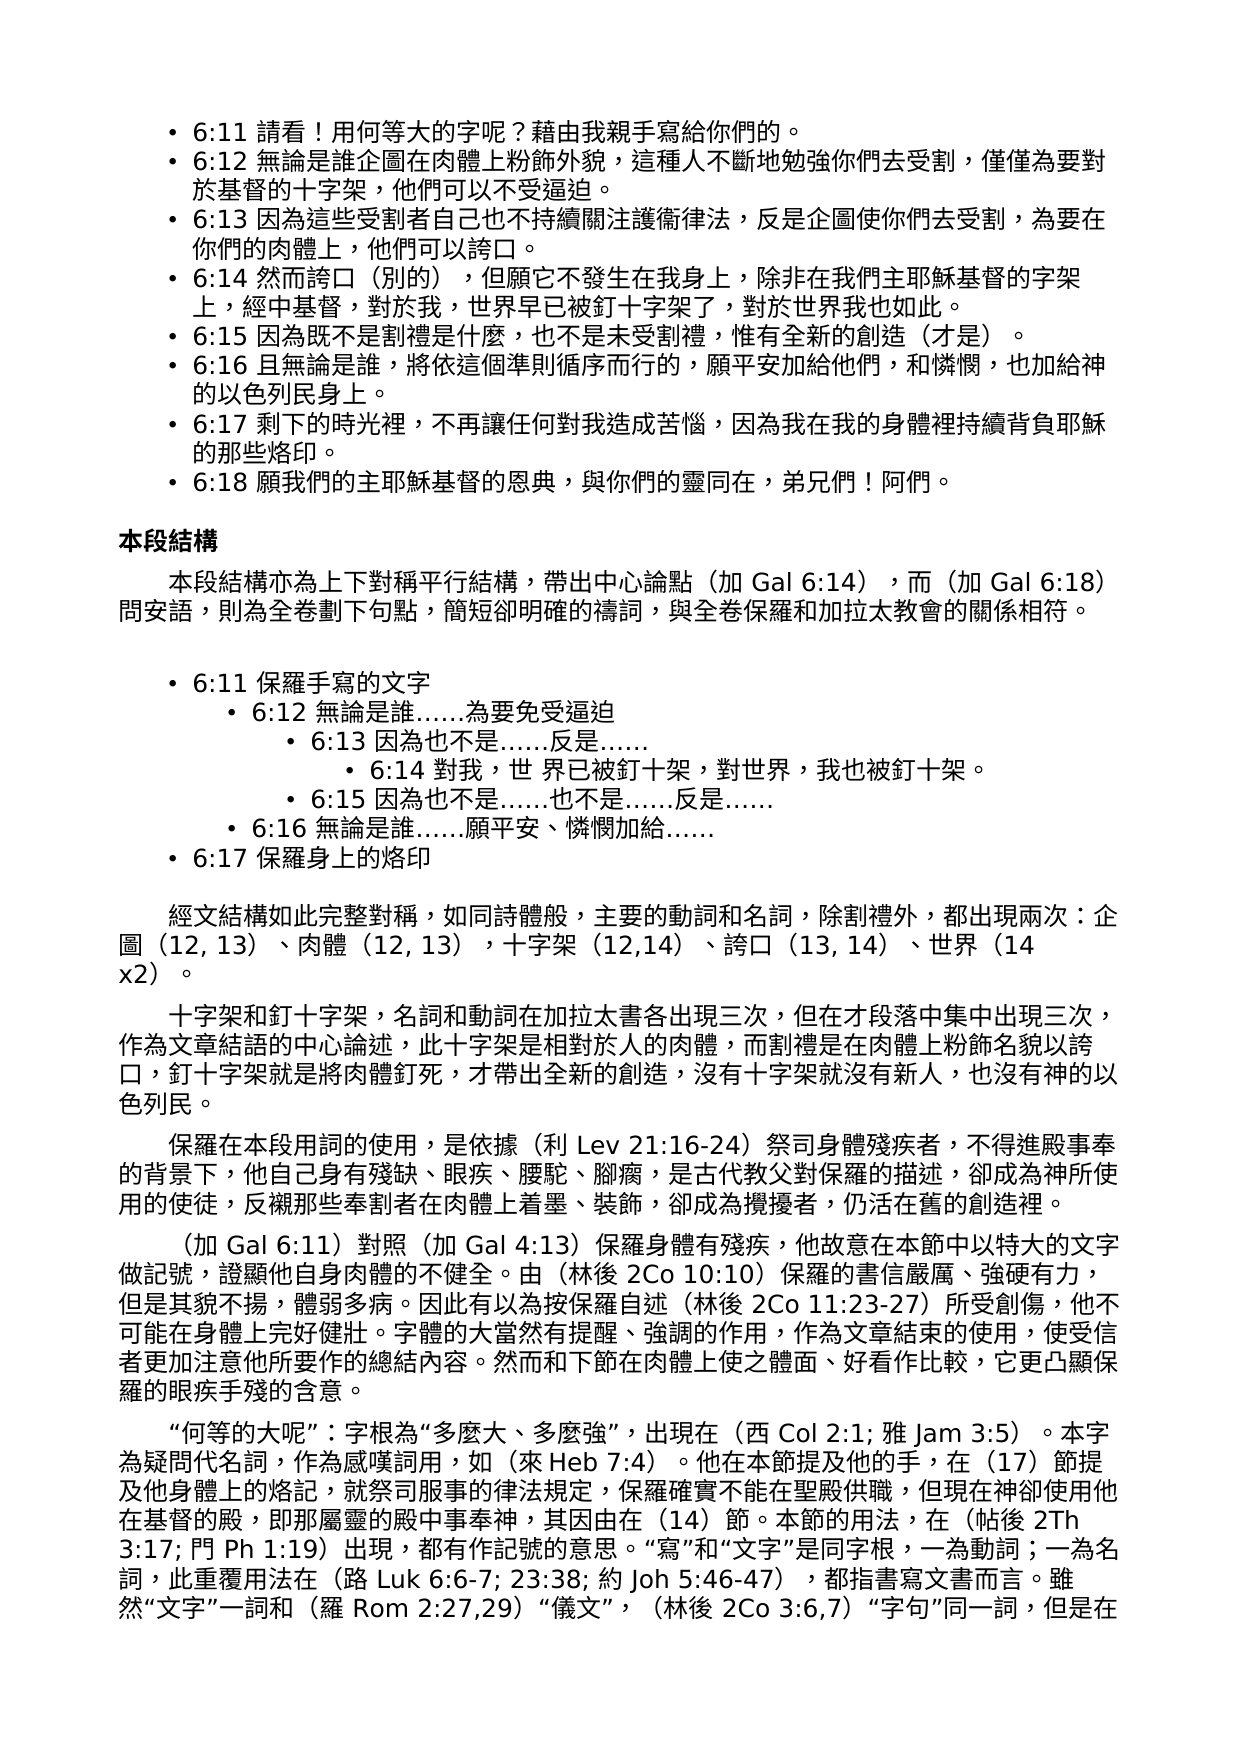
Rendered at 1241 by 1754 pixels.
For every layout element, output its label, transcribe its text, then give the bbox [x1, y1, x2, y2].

list 6:11 保羅手寫的文字 [177, 669, 1122, 698]
text 保羅在本段用詞的使用，是依據（利 Lev 21:16-24）祭司身體殘疾者，不得進殿事奉的背景下，他自己身有殘缺、眼疾、腰駝、腳瘸，是古代教父對保羅的描述，卻成為神所使用的使徒，反襯那些奉割者在肉體上着墨、裝飾，卻成為攪擾者，仍活在舊的創造裡。 [118, 1132, 1122, 1219]
list 6:12 無論是誰企圖在肉體上粉飾外貌，這種人不斷地勉強你們去受割，僅僅為要對於基督的十字架，他們可以不受逼迫。 [177, 147, 1122, 206]
list 6:16 無論是誰……願平安、憐憫加給…… [236, 814, 1122, 844]
text 十字架和釘十字架，名詞和動詞在加拉太書各出現三次，但在才段落中集中出現三次，作為文章結語的中心論述，此十字架是相對於人的肉體，而割禮是在肉體上粉飾名貌以誇口，釘十字架就是將肉體釘死，才帶出全新的創造，沒有十字架就沒有新人，也沒有神的以色列民。 [118, 1002, 1122, 1119]
list 6:15 因為既不是割禮是什麼，也不是未受割禮，惟有全新的創造（才是）。 [177, 322, 1122, 351]
text （加 Gal 6:11）對照（加 Gal 4:13）保羅身體有殘疾，他故意在本節中以特大的文字做記號，證顯他自身肉體的不健全。由（林後 2Co 10:10）保羅的書信嚴厲、強硬有力，但是其貌不揚，體弱多病。因此有以為按保羅自述（林後 2Co 11:23-27）所受創傷，他不可能在身體上完好健壯。字體的大當然有提醒、強調的作用，作為文章結束的使用，使受信者更加注意他所要作的總結內容。然而和下節在肉體上使之體面、好看作比較，它更凸顯保羅的眼疾手殘的含意。 [118, 1232, 1122, 1407]
text “何等的大呢”：字根為“多麼大、多麼強”，出現在（西 Col 2:1; 雅 Jam 3:5）。本字為疑問代名詞，作為感嘆詞用，如（來Heb 7:4）。他在本節提及他的手，在（17）節提及他身體上的烙記，就祭司服事的律法規定，保羅確實不能在聖殿供職，但現在神卻使用他在基督的殿，即那屬靈的殿中事奉神，其因由在（14）節。本節的用法，在（帖後 2Th 3:17; 門 Ph 1:19）出現，都有作記號的意思。“寫”和“文字”是同字根，一為動詞；一為名詞，此重覆用法在（路 Luk 6:6-7; 23:38; 約 Joh 5:46-47），都指書寫文書而言。雖然“文字”一詞和（羅 Rom 2:27,29）“儀文”，（林後 2Co 3:6,7）“字句”同一詞，但是在 [118, 1419, 1122, 1623]
list 6:13 因為這些受割者自己也不持續關注護衞律法，反是企圖使你們去受割，為要在你們的肉體上，他們可以誇口。 [177, 206, 1122, 264]
text 本段結構亦為上下對稱平行結構，帶出中心論點（加 Gal 6:14），而（加 Gal 6:18）問安語，則為全卷劃下句點，簡短卻明確的禱詞，與全卷保羅和加拉太教會的關係相符。 [118, 568, 1122, 627]
text 經文結構如此完整對稱，如同詩體般，主要的動詞和名詞，除割禮外，都出現兩次：企圖（12, 13）、肉體（12, 13），十字架（12,14）、誇口（13, 14）、世界（14 x2）。 [118, 902, 1122, 990]
list 6:17 保羅身上的烙印 [177, 844, 1122, 873]
text 本段結構 [118, 527, 1122, 556]
list 6:11 請看！用何等大的字呢？藉由我親手寫給你們的。 [177, 118, 1122, 147]
list 6:17 剩下的時光裡，不再讓任何對我造成苦惱，因為我在我的身體裡持續背負耶穌的那些烙印。 [177, 410, 1122, 468]
list 6:18 願我們的主耶穌基督的恩典，與你們的靈同在，弟兄們！阿們。 [177, 468, 1122, 497]
list 6:16 且無論是誰，將依這個準則循序而行的，願平安加給他們，和憐憫，也加給神的以色列民身上。 [177, 351, 1122, 410]
list 6:14 然而誇口（別的），但願它不發生在我身上，除非在我們主耶穌基督的字架上，經中基督，對於我，世界早已被釘十字架了，對於世界我也如此。 [177, 264, 1122, 322]
list 6:14 對我，世 界已被釘十架，對世界，我也被釘十架。 [354, 756, 1122, 785]
list 6:13 因為也不是……反是…… [295, 727, 1122, 756]
list 6:12 無論是誰……為要免受逼迫 [236, 698, 1122, 727]
list 6:15 因為也不是……也不是……反是…… [295, 785, 1122, 814]
